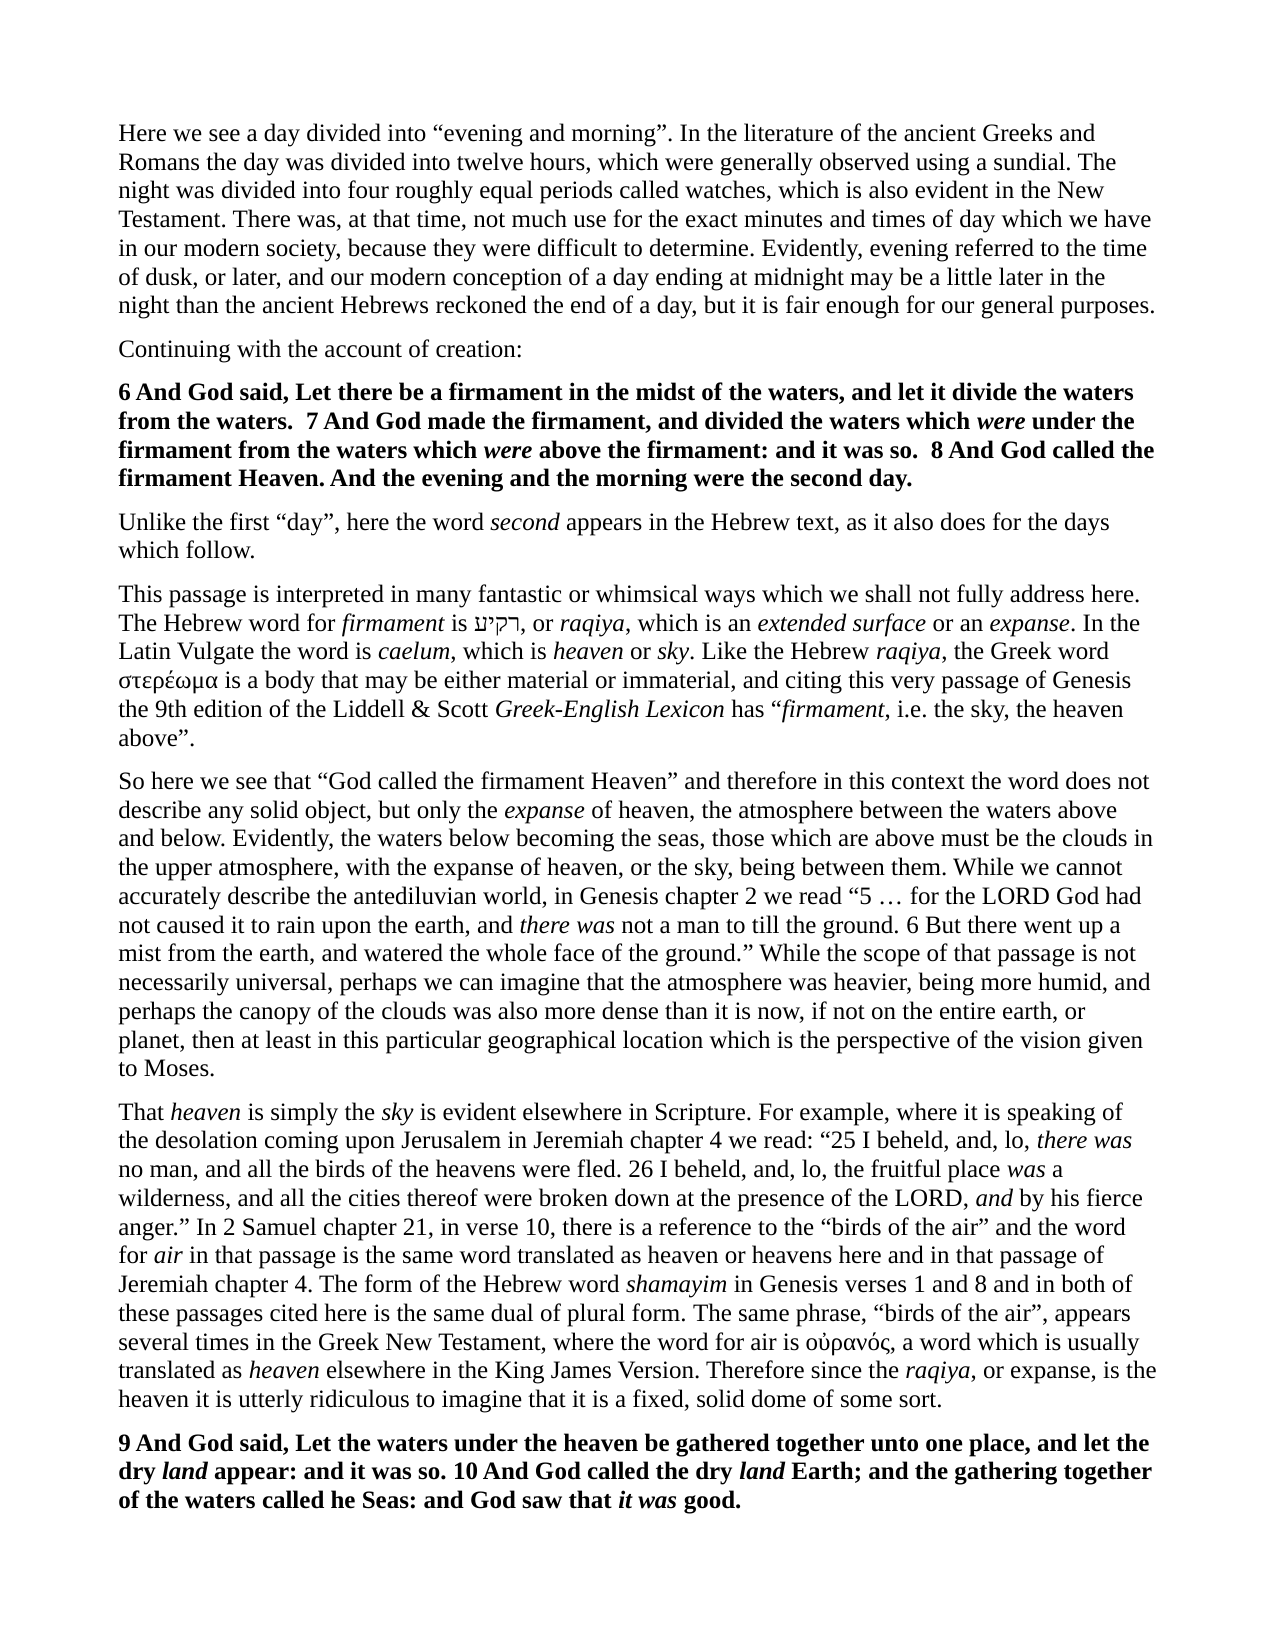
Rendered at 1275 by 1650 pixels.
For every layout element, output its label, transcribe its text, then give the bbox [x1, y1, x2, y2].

text So here we see that “God called the firmament Heaven” and therefore in this context the word does not describe any solid object, but only the expanse of heaven, the atmosphere between the waters above and below. Evidently, the waters below becoming the seas, those which are above must be the clouds in the upper atmosphere, with the expanse of heaven, or the sky, being between them. While we cannot accurately describe the antediluvian world, in Genesis chapter 2 we read “5 … for the LORD God had not caused it to rain upon the earth, and there was not a man to till the ground. 6 But there went up a mist from the earth, and watered the whole face of the ground.” While the scope of that passage is not necessarily universal, perhaps we can imagine that the atmosphere was heavier, being more humid, and perhaps the canopy of the clouds was also more dense than it is now, if not on the entire earth, or planet, then at least in this particular geographical location which is the perspective of the vision given to Moses. [118, 766, 1157, 1082]
text Unlike the first “day”, here the word second appears in the Hebrew text, as it also does for the days which follow. [118, 507, 1157, 564]
text This passage is interpreted in many fantastic or whimsical ways which we shall not fully address here. The Hebrew word for firmament is רקיע, or raqiya, which is an extended surface or an expanse. In the Latin Vulgate the word is caelum, which is heaven or sky. Like the Hebrew raqiya, the Greek word στερέωμα is a body that may be either material or immaterial, and citing this very passage of Genesis the 9th edition of the Liddell & Scott Greek-English Lexicon has “firmament, i.e. the sky, the heaven above”. [118, 579, 1157, 751]
text 6 And God said, Let there be a firmament in the midst of the waters, and let it divide the waters from the waters. 7 And God made the firmament, and divided the waters which were under the firmament from the waters which were above the firmament: and it was so. 8 And God called the firmament Heaven. And the evening and the morning were the second day. [118, 377, 1157, 492]
text Here we see a day divided into “evening and morning”. In the literature of the ancient Greeks and Romans the day was divided into twelve hours, which were generally observed using a sundial. The night was divided into four roughly equal periods called watches, which is also evident in the New Testament. There was, at that time, not much use for the exact minutes and times of day which we have in our modern society, because they were difficult to determine. Evidently, evening referred to the time of dusk, or later, and our modern conception of a day ending at midnight may be a little later in the night than the ancient Hebrews reckoned the end of a day, but it is fair enough for our general purposes. [118, 118, 1157, 319]
text Continuing with the account of creation: [118, 334, 1157, 363]
text 9 And God said, Let the waters under the heaven be gathered together unto one place, and let the dry land appear: and it was so. 10 And God called the dry land Earth; and the gathering together of the waters called he Seas: and God saw that it was good. [118, 1428, 1157, 1514]
text That heaven is simply the sky is evident elsewhere in Scripture. For example, where it is speaking of the desolation coming upon Jerusalem in Jeremiah chapter 4 we read: “25 I beheld, and, lo, there was no man, and all the birds of the heavens were fled. 26 I beheld, and, lo, the fruitful place was a wilderness, and all the cities thereof were broken down at the presence of the LORD, and by his fierce anger.” In 2 Samuel chapter 21, in verse 10, there is a reference to the “birds of the air” and the word for air in that passage is the same word translated as heaven or heavens here and in that passage of Jeremiah chapter 4. The form of the Hebrew word shamayim in Genesis verses 1 and 8 and in both of these passages cited here is the same dual of plural form. The same phrase, “birds of the air”, appears several times in the Greek New Testament, where the word for air is οὐρανός, a word which is usually translated as heaven elsewhere in the King James Version. Therefore since the raqiya, or expanse, is the heaven it is utterly ridiculous to imagine that it is a fixed, solid dome of some sort. [118, 1097, 1157, 1413]
